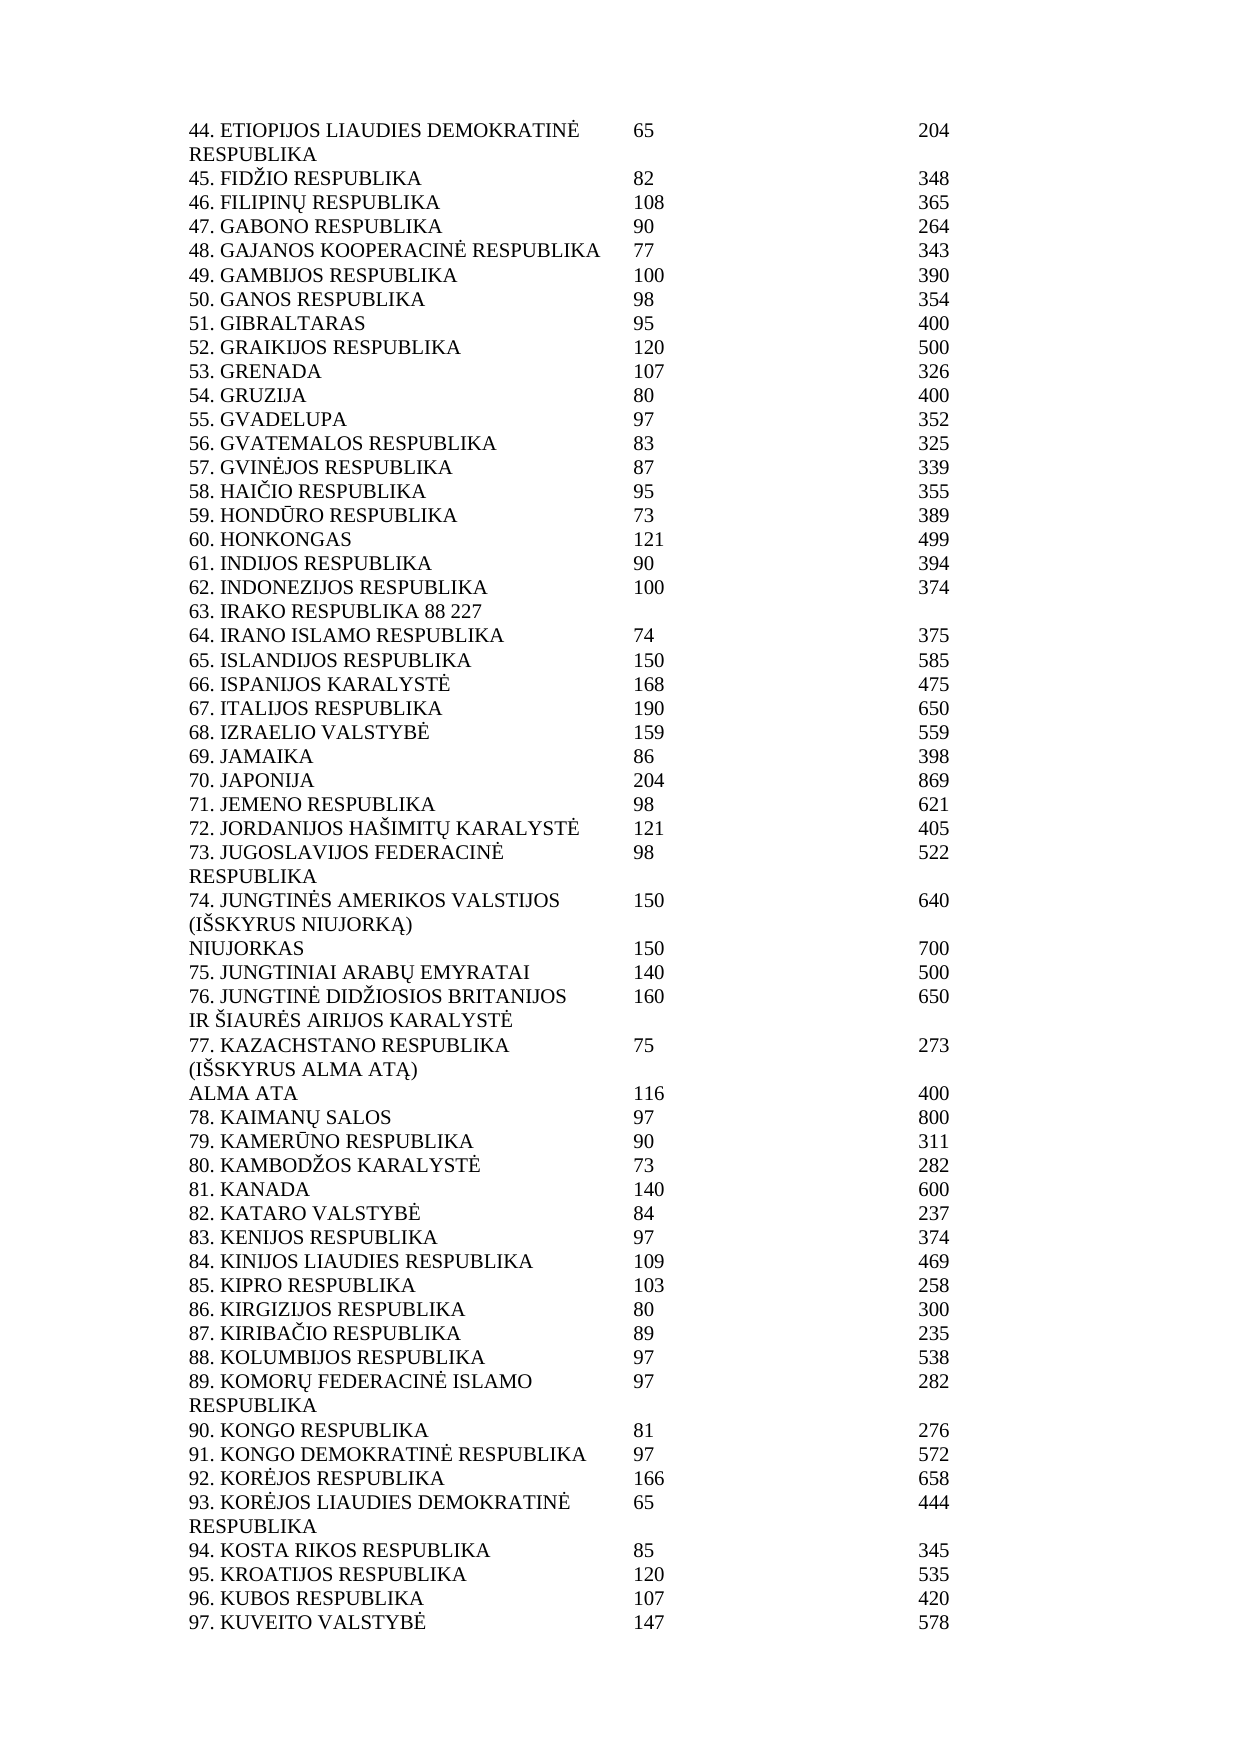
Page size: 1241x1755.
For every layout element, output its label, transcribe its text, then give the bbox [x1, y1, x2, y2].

table_cell 500 [907, 960, 1181, 984]
table_cell 120 [622, 335, 907, 359]
table_cell 650 [907, 984, 1181, 1008]
table_cell 120 [622, 1562, 907, 1586]
table_cell 500 [907, 335, 1181, 359]
table_cell 97 [622, 1442, 907, 1466]
table_cell 159 [622, 720, 907, 744]
table_cell 67. ITALIJOS RESPUBLIKA [177, 696, 622, 720]
table_cell 869 [907, 768, 1181, 792]
table_cell 103 [622, 1273, 907, 1297]
table_cell 97 [622, 1369, 907, 1417]
table_cell 83 [622, 431, 907, 455]
table_cell (IŠSKYRUS ALMA ATĄ) [177, 1057, 622, 1081]
table_cell 150 [622, 888, 907, 912]
table_cell 140 [622, 1177, 907, 1201]
table_cell 52. GRAIKIJOS RESPUBLIKA [177, 335, 622, 359]
table_cell 578 [907, 1610, 1181, 1634]
table_cell [907, 1057, 1181, 1081]
table_cell 140 [622, 960, 907, 984]
table_cell 87. KIRIBAČIO RESPUBLIKA [177, 1321, 622, 1345]
table_cell 264 [907, 214, 1181, 238]
table_cell 390 [907, 263, 1181, 287]
table_cell 89 [622, 1321, 907, 1345]
table_cell 95. KROATIJOS RESPUBLIKA [177, 1562, 622, 1586]
table_cell 97 [622, 407, 907, 431]
table_cell 90 [622, 551, 907, 575]
table_cell 66. ISPANIJOS KARALYSTĖ [177, 672, 622, 696]
table_cell 96. KUBOS RESPUBLIKA [177, 1586, 622, 1610]
table_cell 354 [907, 287, 1181, 311]
table_cell 81 [622, 1418, 907, 1442]
table_cell 109 [622, 1249, 907, 1273]
table_cell 160 [622, 984, 907, 1008]
table_cell 70. JAPONIJA [177, 768, 622, 792]
table_cell 282 [907, 1153, 1181, 1177]
table_cell [907, 1009, 1181, 1032]
table_cell [622, 912, 907, 936]
table_cell 49. GAMBIJOS RESPUBLIKA [177, 263, 622, 287]
table_cell 60. HONKONGAS [177, 527, 622, 551]
table_cell 640 [907, 888, 1181, 912]
table_cell 572 [907, 1442, 1181, 1466]
table_cell 538 [907, 1345, 1181, 1369]
table_cell 50. GANOS RESPUBLIKA [177, 287, 622, 311]
table_cell 86. KIRGIZIJOS RESPUBLIKA [177, 1297, 622, 1321]
table_cell 72. JORDANIJOS HAŠIMITŲ KARALYSTĖ [177, 816, 622, 840]
table_cell NIUJORKAS [177, 936, 622, 960]
table_cell 237 [907, 1201, 1181, 1225]
table_cell 47. GABONO RESPUBLIKA [177, 214, 622, 238]
table_cell 65. ISLANDIJOS RESPUBLIKA [177, 648, 622, 672]
table_cell 98 [622, 287, 907, 311]
table_cell 469 [907, 1249, 1181, 1273]
table_cell 82 [622, 166, 907, 190]
table_cell 97 [622, 1225, 907, 1249]
table_cell 81. KANADA [177, 1177, 622, 1201]
table_cell 658 [907, 1466, 1181, 1490]
table_cell 80. KAMBODŽOS KARALYSTĖ [177, 1153, 622, 1177]
table_cell 121 [622, 816, 907, 840]
table_cell 75 [622, 1033, 907, 1057]
table_cell 326 [907, 359, 1181, 383]
table_cell 97. KUVEITO VALSTYBĖ [177, 1610, 622, 1634]
table_cell 84 [622, 1201, 907, 1225]
table_cell 235 [907, 1321, 1181, 1345]
table_cell 73 [622, 1153, 907, 1177]
table_cell 585 [907, 648, 1181, 672]
table_cell 348 [907, 166, 1181, 190]
table_cell [622, 599, 907, 623]
table_cell 69. JAMAIKA [177, 744, 622, 768]
table_cell 121 [622, 527, 907, 551]
table_cell 100 [622, 263, 907, 287]
table_cell 54. GRUZIJA [177, 383, 622, 407]
table_cell 311 [907, 1129, 1181, 1153]
table_cell 282 [907, 1369, 1181, 1417]
table_cell 51. GIBRALTARAS [177, 311, 622, 335]
table_cell 600 [907, 1177, 1181, 1201]
table_cell 365 [907, 190, 1181, 214]
table_cell 345 [907, 1538, 1181, 1562]
table_cell 475 [907, 672, 1181, 696]
table_cell 374 [907, 575, 1181, 599]
table_cell 559 [907, 720, 1181, 744]
table_cell 374 [907, 1225, 1181, 1249]
table_cell 80 [622, 383, 907, 407]
table_cell 77. KAZACHSTANO RESPUBLIKA [177, 1033, 622, 1057]
table_cell 64. IRANO ISLAMO RESPUBLIKA [177, 624, 622, 647]
table_cell 499 [907, 527, 1181, 551]
table_cell 55. GVADELUPA [177, 407, 622, 431]
table_cell 98 [622, 792, 907, 816]
table_cell 90. KONGO RESPUBLIKA [177, 1418, 622, 1442]
table_cell 107 [622, 359, 907, 383]
table_cell 621 [907, 792, 1181, 816]
table_cell 389 [907, 503, 1181, 527]
table_cell 74. JUNGTINĖS AMERIKOS VALSTIJOS [177, 888, 622, 912]
table_cell 63. IRAKO RESPUBLIKA 88 227 [177, 599, 622, 623]
table_cell 86 [622, 744, 907, 768]
table_cell 73. JUGOSLAVIJOS FEDERACINĖ RESPUBLIKA [177, 840, 622, 888]
table_cell 65 [622, 118, 907, 166]
table_cell 800 [907, 1105, 1181, 1129]
table_cell [907, 912, 1181, 936]
table_cell 400 [907, 311, 1181, 335]
table_cell 97 [622, 1105, 907, 1129]
table_cell [622, 1009, 907, 1032]
table_cell 258 [907, 1273, 1181, 1297]
table_cell 650 [907, 696, 1181, 720]
table_cell 147 [622, 1610, 907, 1634]
table_cell 83. KENIJOS RESPUBLIKA [177, 1225, 622, 1249]
table_cell 84. KINIJOS LIAUDIES RESPUBLIKA [177, 1249, 622, 1273]
table_cell 108 [622, 190, 907, 214]
table_cell (IŠSKYRUS NIUJORKĄ) [177, 912, 622, 936]
table_cell 273 [907, 1033, 1181, 1057]
table_cell 300 [907, 1297, 1181, 1321]
table_cell 56. GVATEMALOS RESPUBLIKA [177, 431, 622, 455]
table_cell 95 [622, 479, 907, 503]
table_cell 75. JUNGTINIAI ARABŲ EMYRATAI [177, 960, 622, 984]
table_cell 91. KONGO DEMOKRATINĖ RESPUBLIKA [177, 1442, 622, 1466]
table_cell 78. KAIMANŲ SALOS [177, 1105, 622, 1129]
table_cell 71. JEMENO RESPUBLIKA [177, 792, 622, 816]
table_cell 68. IZRAELIO VALSTYBĖ [177, 720, 622, 744]
table_cell 88. KOLUMBIJOS RESPUBLIKA [177, 1345, 622, 1369]
table_cell [907, 599, 1181, 623]
table_cell 204 [907, 118, 1181, 166]
table_cell 59. HONDŪRO RESPUBLIKA [177, 503, 622, 527]
table_cell 65 [622, 1490, 907, 1538]
table_cell 150 [622, 648, 907, 672]
table_cell 89. KOMORŲ FEDERACINĖ ISLAMO RESPUBLIKA [177, 1369, 622, 1417]
table_cell 73 [622, 503, 907, 527]
table_cell 343 [907, 239, 1181, 262]
table_cell 98 [622, 840, 907, 888]
table_cell 90 [622, 214, 907, 238]
table_cell 339 [907, 455, 1181, 479]
table_cell 76. JUNGTINĖ DIDŽIOSIOS BRITANIJOS [177, 984, 622, 1008]
table_cell 44. ETIOPIJOS LIAUDIES DEMOKRATINĖ RESPUBLIKA [177, 118, 622, 166]
table_cell 325 [907, 431, 1181, 455]
table_cell 58. HAIČIO RESPUBLIKA [177, 479, 622, 503]
table_cell 85. KIPRO RESPUBLIKA [177, 1273, 622, 1297]
table_cell 400 [907, 383, 1181, 407]
table_cell 92. KORĖJOS RESPUBLIKA [177, 1466, 622, 1490]
table_cell 394 [907, 551, 1181, 575]
table_cell 82. KATARO VALSTYBĖ [177, 1201, 622, 1225]
table_cell 116 [622, 1081, 907, 1105]
table_cell 95 [622, 311, 907, 335]
table_cell 150 [622, 936, 907, 960]
table_cell IR ŠIAURĖS AIRIJOS KARALYSTĖ [177, 1009, 622, 1032]
table_cell 45. FIDŽIO RESPUBLIKA [177, 166, 622, 190]
table_cell 420 [907, 1586, 1181, 1610]
table_cell 48. GAJANOS KOOPERACINĖ RESPUBLIKA [177, 239, 622, 262]
table_cell 700 [907, 936, 1181, 960]
table_cell [622, 1057, 907, 1081]
table_cell ALMA ATA [177, 1081, 622, 1105]
table_cell 53. GRENADA [177, 359, 622, 383]
table_cell 80 [622, 1297, 907, 1321]
table_cell 166 [622, 1466, 907, 1490]
table_cell 85 [622, 1538, 907, 1562]
table_cell 107 [622, 1586, 907, 1610]
table_cell 74 [622, 624, 907, 647]
table_cell 204 [622, 768, 907, 792]
table_cell 276 [907, 1418, 1181, 1442]
table_cell 100 [622, 575, 907, 599]
table_cell 87 [622, 455, 907, 479]
table_cell 97 [622, 1345, 907, 1369]
table_cell 398 [907, 744, 1181, 768]
table_cell 62. INDONEZIJOS RESPUBLIKA [177, 575, 622, 599]
table_cell 375 [907, 624, 1181, 647]
table_cell 168 [622, 672, 907, 696]
table_cell 90 [622, 1129, 907, 1153]
table_cell 94. KOSTA RIKOS RESPUBLIKA [177, 1538, 622, 1562]
table_cell 46. FILIPINŲ RESPUBLIKA [177, 190, 622, 214]
table_cell 93. KORĖJOS LIAUDIES DEMOKRATINĖ RESPUBLIKA [177, 1490, 622, 1538]
table_cell 355 [907, 479, 1181, 503]
table_cell 61. INDIJOS RESPUBLIKA [177, 551, 622, 575]
table_cell 77 [622, 239, 907, 262]
table_cell 522 [907, 840, 1181, 888]
table_cell 79. KAMERŪNO RESPUBLIKA [177, 1129, 622, 1153]
table_cell 57. GVINĖJOS RESPUBLIKA [177, 455, 622, 479]
table_cell 400 [907, 1081, 1181, 1105]
table_cell 444 [907, 1490, 1181, 1538]
table_cell 405 [907, 816, 1181, 840]
table_cell 352 [907, 407, 1181, 431]
table_cell 535 [907, 1562, 1181, 1586]
table_cell 190 [622, 696, 907, 720]
